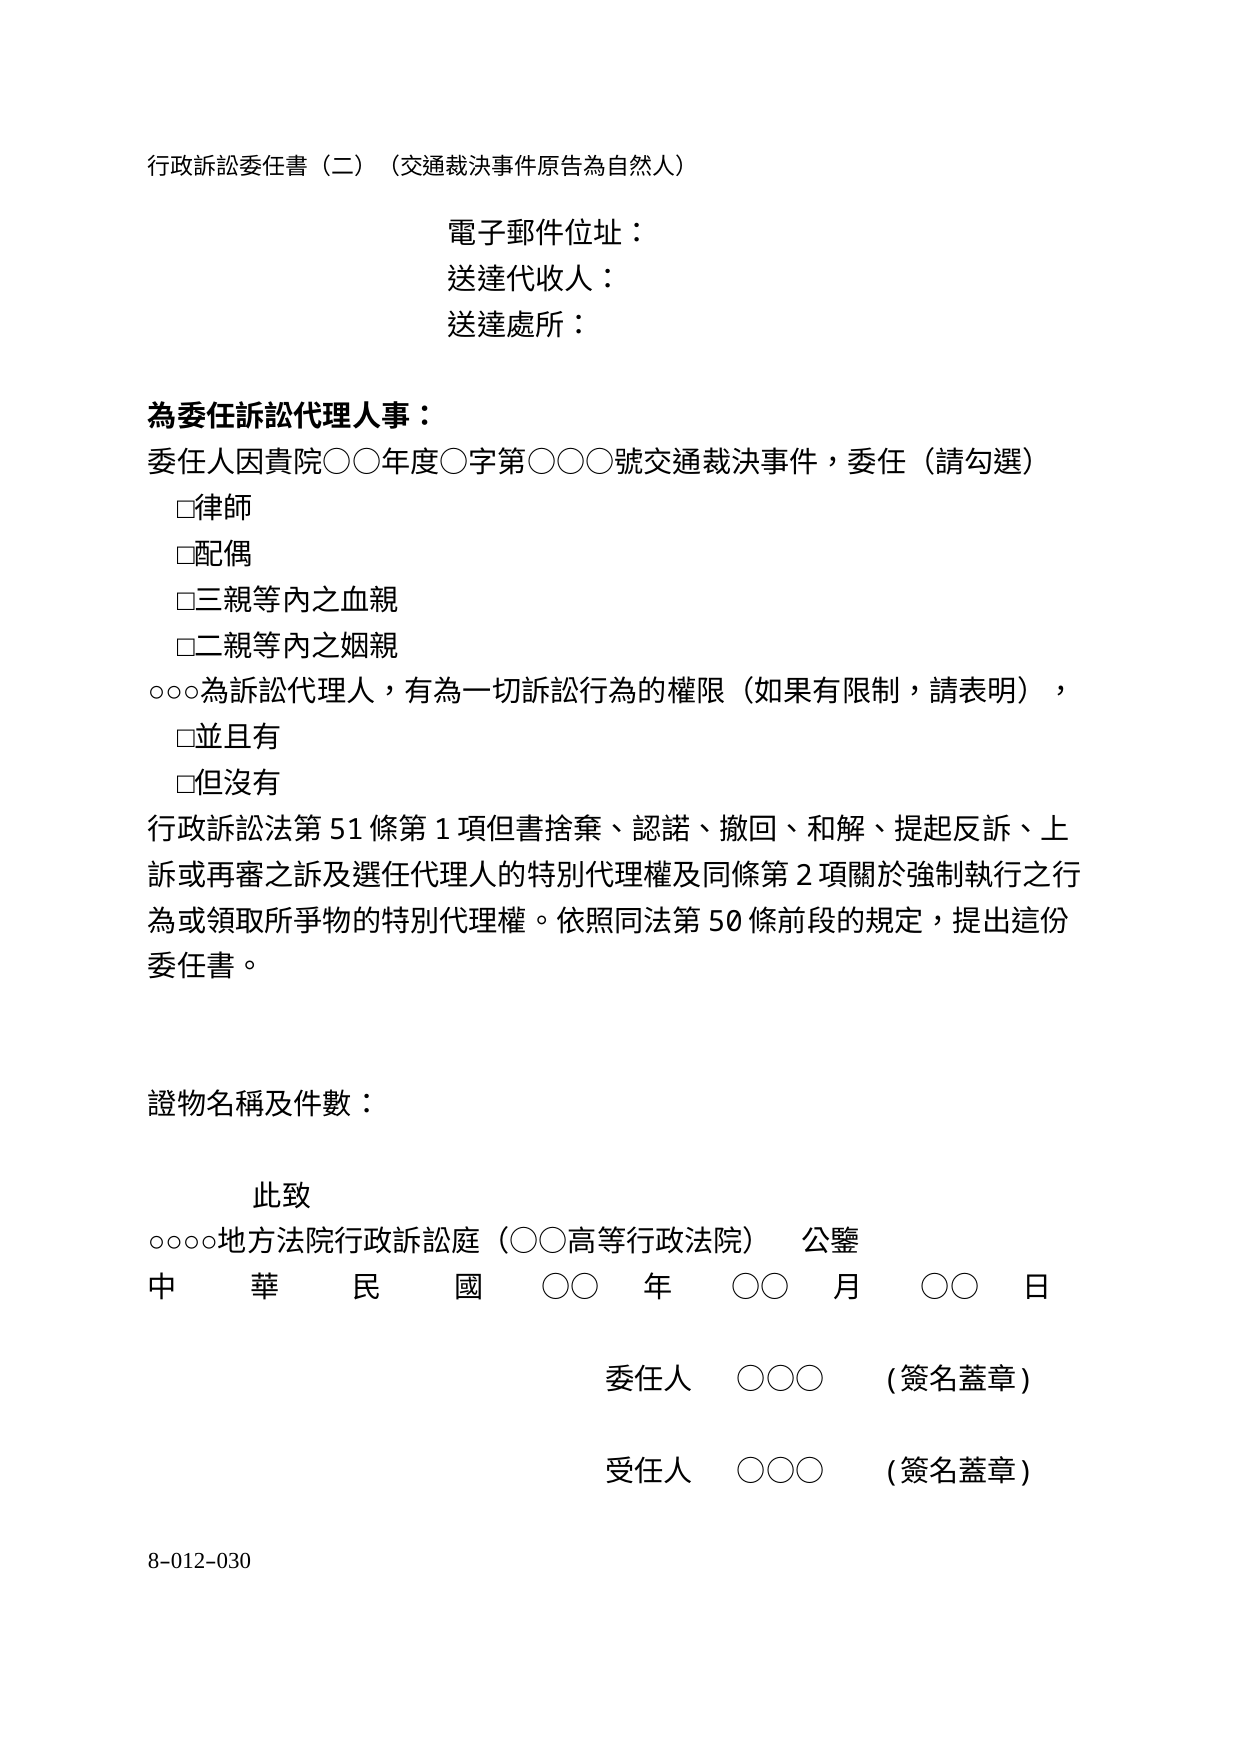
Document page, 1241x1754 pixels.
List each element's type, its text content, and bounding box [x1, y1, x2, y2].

text 委任人 ○○○ (簽名蓋章) [605, 1307, 1092, 1398]
text 委任人因貴院○○年度○字第○○○號交通裁決事件，委任（請勾選） [148, 436, 1092, 482]
text 送達處所： [148, 298, 1092, 344]
text 中 華 民 國 ○○ 年 ○○ 月 ○○ 日 [148, 1261, 1092, 1307]
text □二親等內之姻親 [148, 619, 1092, 665]
text 為委任訴訟代理人事： [148, 390, 1092, 436]
text □三親等內之血親 [148, 573, 1092, 619]
text 受任人 ○○○ (簽名蓋章) [605, 1398, 1092, 1490]
text 證物名稱及件數： [148, 1078, 1092, 1123]
text □律師 [148, 482, 1092, 528]
text 此致 [148, 1169, 1092, 1215]
text □配偶 [148, 528, 1092, 573]
text ○○○○地方法院行政訴訟庭（○○高等行政法院） 公鑒 [148, 1215, 1092, 1261]
text □但沒有 [148, 757, 1092, 803]
text 行政訴訟法第51條第1項但書捨棄、認諾、撤回、和解、提起反訴、上訴或再審之訴及選任代理人的特別代理權及同條第2項關於強制執行之行為或領取所爭物的特別代理權。依照同法第50條前段的規定，提出這份委任書。 [148, 803, 1092, 986]
text □並且有 [148, 711, 1092, 757]
text 電子郵件位址： [148, 207, 1092, 253]
text ○○○為訴訟代理人，有為一切訴訟行為的權限（如果有限制，請表明）， [148, 665, 1092, 711]
text 送達代收人： [148, 253, 1092, 298]
